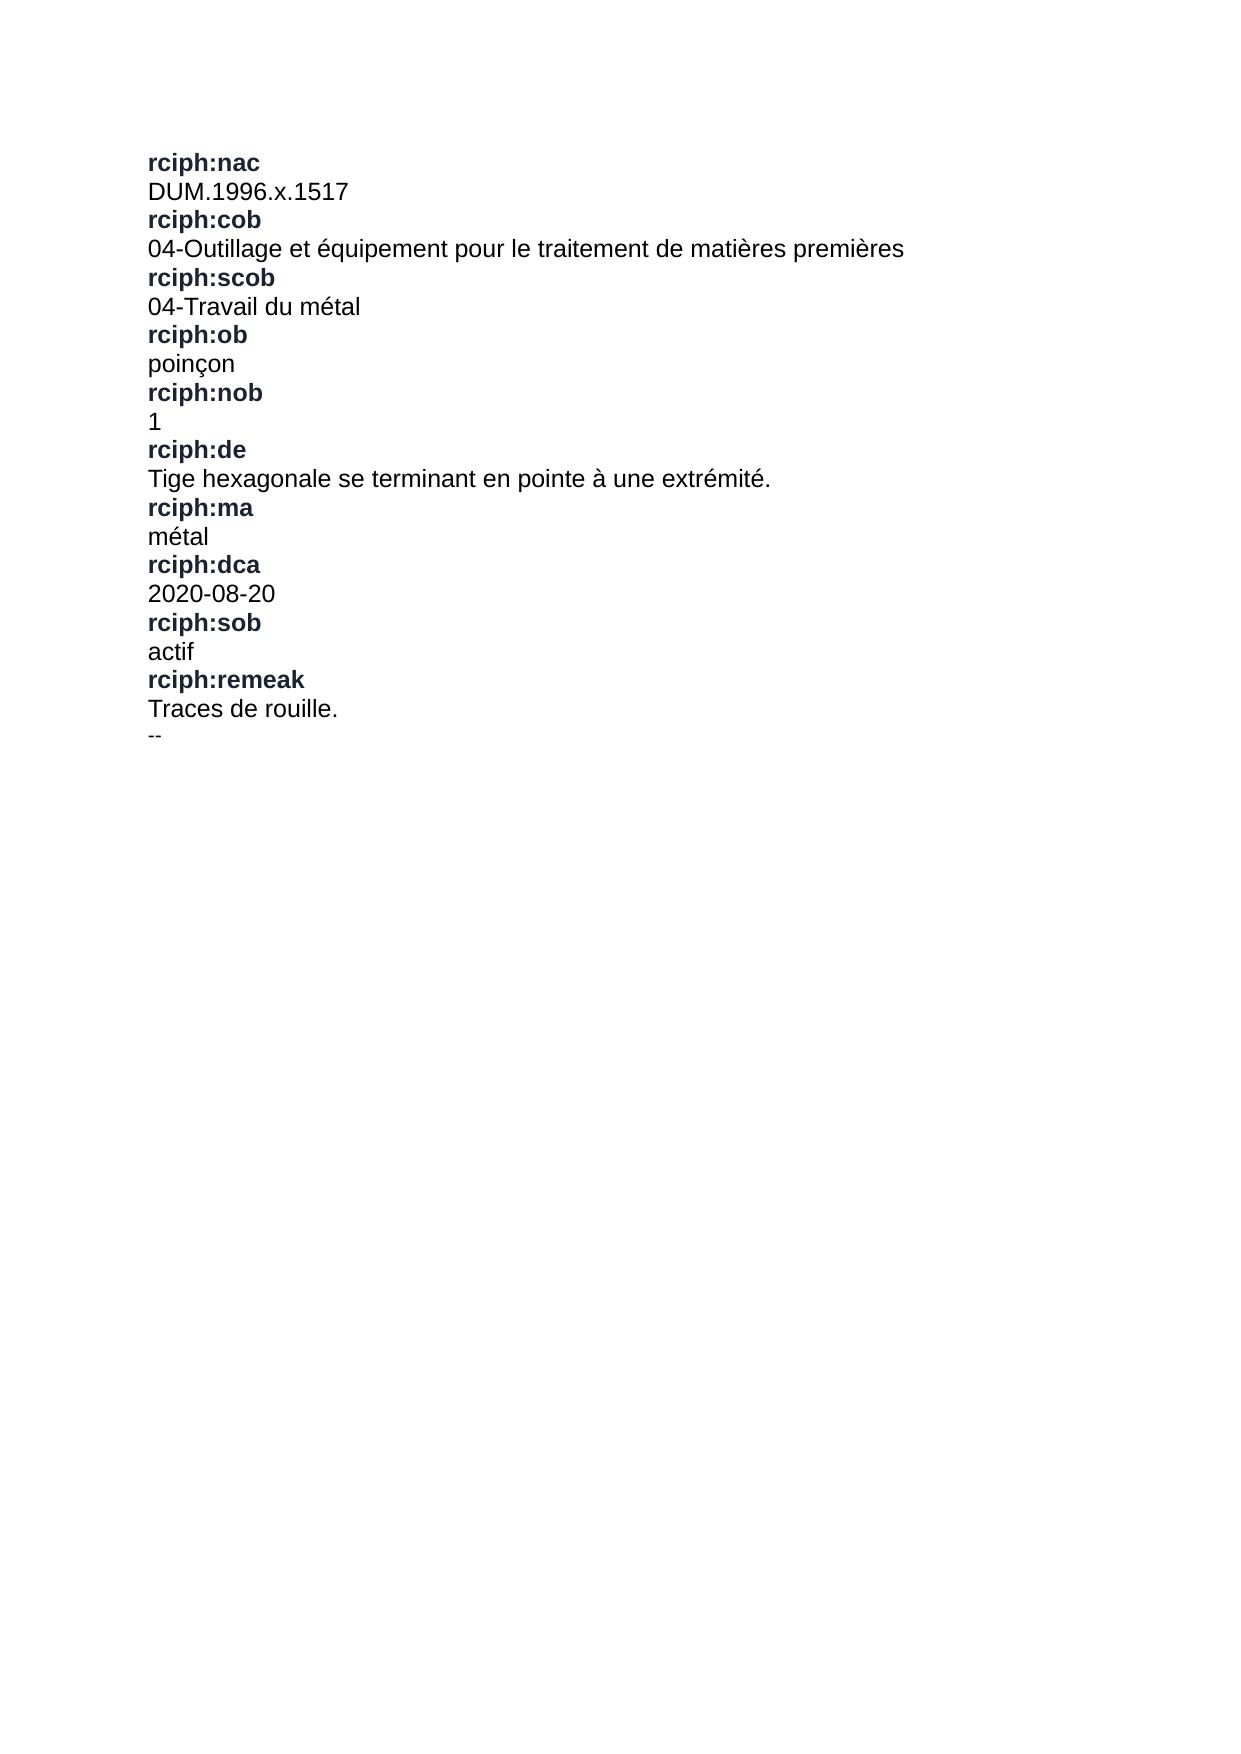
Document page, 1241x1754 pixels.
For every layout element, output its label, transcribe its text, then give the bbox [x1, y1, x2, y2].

text DUM.1996.x.1517 [148, 176, 1092, 205]
text Tige hexagonale se terminant en pointe à une extrémité. [148, 464, 1092, 493]
text rciph:nac [148, 148, 1092, 176]
text rciph:ma [148, 493, 1092, 521]
text rciph:scob [148, 263, 1092, 291]
text Traces de rouille. [148, 694, 1092, 723]
text rciph:dca [148, 550, 1092, 579]
text rciph:ob [148, 320, 1092, 349]
text 04-Outillage et équipement pour le traitement de matières premières [148, 234, 1092, 263]
text rciph:nob [148, 378, 1092, 406]
text 04-Travail du métal [148, 291, 1092, 320]
text 2020-08-20 [148, 579, 1092, 608]
text rciph:de [148, 435, 1092, 464]
text rciph:sob [148, 608, 1092, 636]
text 1 [148, 406, 1092, 435]
text rciph:cob [148, 205, 1092, 234]
text rciph:remeak [148, 665, 1092, 694]
text -- [148, 723, 1092, 747]
text métal [148, 521, 1092, 550]
text actif [148, 636, 1092, 665]
text poinçon [148, 349, 1092, 378]
